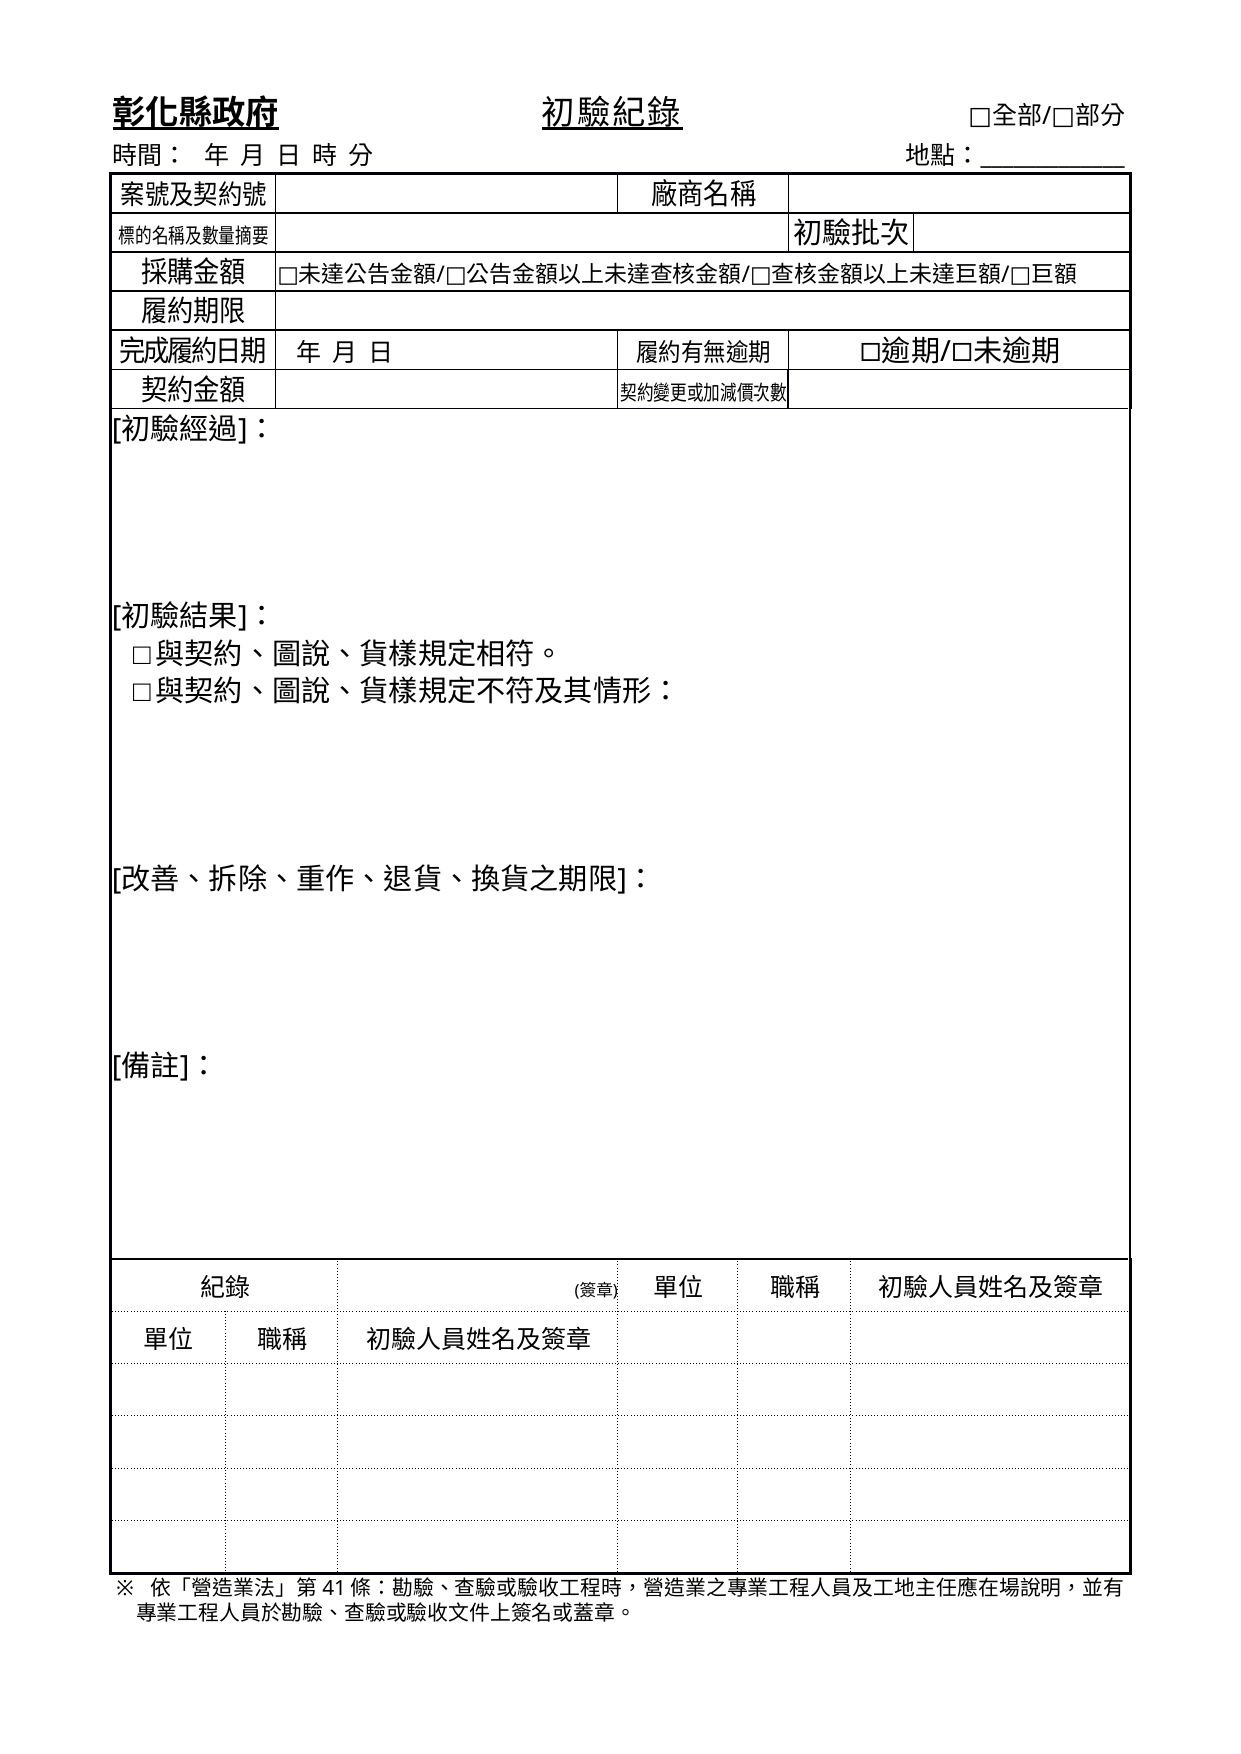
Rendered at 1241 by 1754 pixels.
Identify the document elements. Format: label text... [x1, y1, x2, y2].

list 依「營造業法」第41條：勘驗、查驗或驗收工程時，營造業之專業工程人員及工地主任應在場說明，並有專業工程人員於勘驗、查驗或驗收文件上簽名或蓋章。 [112, 1575, 1128, 1625]
table_cell [738, 1363, 850, 1415]
table_cell [112, 1520, 225, 1572]
table_header 案號及契約號 [112, 175, 275, 212]
table_cell 標的名稱及數量摘要 [112, 214, 275, 251]
table_cell [225, 1363, 338, 1415]
table_cell [850, 1415, 1129, 1467]
table_cell [初驗經過]： [初驗結果]： 與契約、圖說、貨樣規定相符。 與契約、圖說、貨樣規定不符及其情形： [改善、拆除、重作、退貨、換貨之期限]： [備註]： [112, 408, 1129, 1258]
table_cell [112, 1363, 225, 1415]
table_cell [789, 370, 1129, 407]
table_cell [618, 1468, 738, 1520]
table_header 廠商名稱 [618, 175, 788, 212]
table_cell 單位 [112, 1311, 225, 1363]
table_cell [914, 214, 1129, 251]
table_cell (簽章) [338, 1260, 617, 1311]
table_cell [850, 1311, 1129, 1363]
table_cell [276, 292, 1129, 329]
table_header [789, 175, 1129, 212]
table_cell [276, 214, 788, 251]
table_header [276, 175, 617, 212]
table_cell 職稱 [225, 1311, 338, 1363]
table_cell [618, 1311, 738, 1363]
table_cell 採購金額 [112, 253, 275, 290]
table_cell 單位 [618, 1260, 738, 1311]
table_cell [738, 1311, 850, 1363]
table_cell 契約金額 [112, 370, 275, 407]
table_cell 初驗人員姓名及簽章 [850, 1258, 1129, 1311]
table_cell [225, 1468, 338, 1520]
table_cell 完成履約日期 [112, 331, 275, 368]
table_cell [338, 1520, 617, 1572]
table_cell [850, 1520, 1129, 1572]
table_cell 履約期限 [112, 292, 275, 329]
table_cell [618, 1415, 738, 1467]
table_cell 逾期/未逾期 [789, 331, 1129, 368]
table_cell [338, 1468, 617, 1520]
table_cell 年 月 日 [276, 331, 617, 368]
table_cell [738, 1415, 850, 1467]
table_cell [112, 1415, 225, 1467]
table_cell [276, 370, 617, 407]
table_cell □未達公告金額/□公告金額以上未達查核金額/□查核金額以上未達巨額/□巨額 [276, 253, 1129, 290]
table_cell [618, 1520, 738, 1572]
table_cell [850, 1468, 1129, 1520]
table_cell 履約有無逾期 [618, 331, 788, 368]
table_cell [738, 1468, 850, 1520]
table_cell [338, 1415, 617, 1467]
table_cell [618, 1363, 738, 1415]
table_cell [225, 1415, 338, 1467]
table_cell [112, 1468, 225, 1520]
text 時間： 年 月 日 時 分 地點：_____________ [112, 134, 1128, 172]
table_cell 初驗批次 [789, 214, 913, 251]
table_cell 紀錄 [112, 1260, 338, 1311]
table_cell 初驗人員姓名及簽章 [338, 1311, 617, 1363]
table_cell [850, 1363, 1129, 1415]
table_cell 契約變更或加減價次數 [618, 370, 787, 407]
table_cell [738, 1520, 850, 1572]
table_cell 職稱 [738, 1260, 850, 1311]
table_cell [225, 1520, 338, 1572]
text 彰化縣政府 初驗紀錄 □全部/□部分 [112, 59, 1128, 134]
table_cell [338, 1363, 617, 1415]
